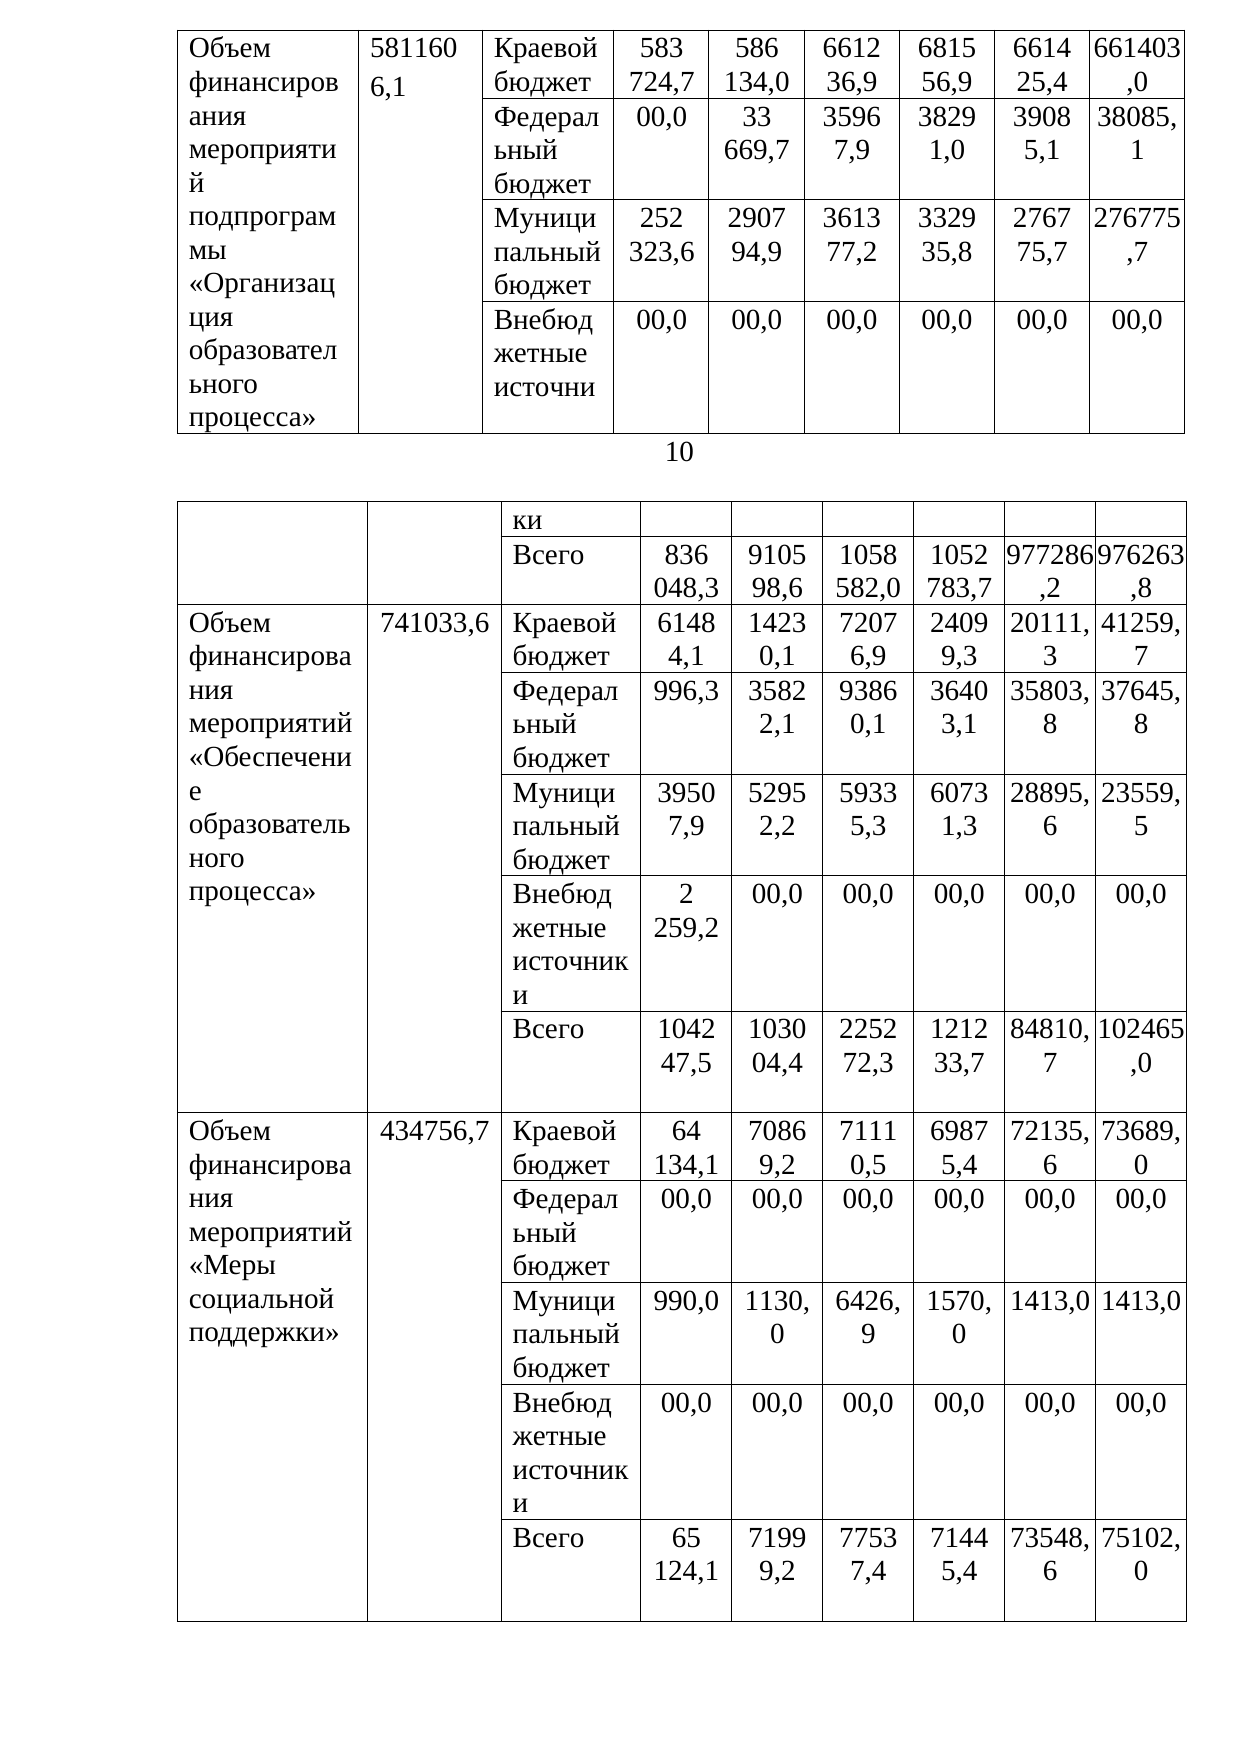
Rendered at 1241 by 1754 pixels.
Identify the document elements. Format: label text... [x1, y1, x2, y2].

table_cell 00,0 [1005, 1181, 1095, 1282]
table_cell Внебюд жетные источни [483, 302, 613, 433]
table_cell 60731,3 [914, 775, 1004, 875]
table_cell 35967,9 [805, 99, 899, 199]
table_cell 225272,3 [823, 1012, 913, 1112]
table_cell 00,0 [1096, 1385, 1186, 1519]
table_cell Краевой бюджет [483, 31, 613, 98]
table_cell 00,0 [732, 1181, 822, 1282]
table_cell 6426,9 [823, 1283, 913, 1384]
table_cell 5811606,1 [359, 31, 482, 433]
table_cell Объем финансирования мероприятий «Обеспечение образовательного процесса» [178, 605, 367, 1112]
table_cell 00,0 [1005, 876, 1095, 1011]
table_cell 2 259,2 [641, 876, 731, 1011]
table_cell 38291,0 [900, 99, 994, 199]
table_cell 1570,0 [914, 1283, 1004, 1384]
table_cell 84810,7 [1005, 1012, 1095, 1112]
table_cell 00,0 [709, 302, 804, 433]
table_cell 00,0 [823, 1181, 913, 1282]
table_cell 72076,9 [823, 605, 913, 672]
table_cell 93860,1 [823, 673, 913, 774]
table_cell 00,0 [805, 302, 899, 433]
table_header ки [502, 502, 640, 536]
table_cell Объем финансирования мероприятий «Меры социальной поддержки» [178, 1113, 367, 1621]
table_cell 64 134,1 [641, 1113, 731, 1180]
table_cell 70869,2 [732, 1113, 822, 1180]
table_cell 00,0 [1090, 302, 1184, 433]
table_cell 1413,0 [1005, 1283, 1095, 1384]
table_cell 276775,7 [995, 200, 1089, 301]
table_cell 1413,0 [1096, 1283, 1186, 1384]
table_cell 35803,8 [1005, 673, 1095, 774]
table_cell 103004,4 [732, 1012, 822, 1112]
table_cell 990,0 [641, 1283, 731, 1384]
table_cell 1052783,7 [914, 537, 1004, 604]
table_cell 39085,1 [995, 99, 1089, 199]
table_cell Краевой бюджет [502, 1113, 640, 1180]
table_cell 276775,7 [1090, 200, 1184, 301]
table_cell 00,0 [823, 876, 913, 1011]
table_cell 102465,0 [1096, 1012, 1186, 1112]
table_header [178, 502, 367, 604]
table_cell Всего [502, 1012, 640, 1112]
table_cell 24099,3 [914, 605, 1004, 672]
table_cell 23559,5 [1096, 775, 1186, 875]
table_cell 73548,6 [1005, 1520, 1095, 1621]
table_header [1096, 502, 1186, 536]
table_cell 252 323,6 [614, 200, 708, 301]
table_cell 35822,1 [732, 673, 822, 774]
table_cell 33 669,7 [709, 99, 804, 199]
table_cell 41259,7 [1096, 605, 1186, 672]
table_cell 836 048,3 [641, 537, 731, 604]
table_header [732, 502, 822, 536]
table_cell 72135,6 [1005, 1113, 1095, 1180]
table_cell 361377,2 [805, 200, 899, 301]
table_cell 00,0 [914, 1181, 1004, 1282]
table_cell Всего [502, 1520, 640, 1621]
table_cell 290794,9 [709, 200, 804, 301]
table_cell 00,0 [614, 99, 708, 199]
table_cell 00,0 [1096, 876, 1186, 1011]
table_header [1005, 502, 1095, 536]
table_cell 681556,9 [900, 31, 994, 98]
table_cell 71445,4 [914, 1520, 1004, 1621]
table_cell 661236,9 [805, 31, 899, 98]
table_cell 00,0 [914, 1385, 1004, 1519]
table_cell 977286,2 [1005, 537, 1095, 604]
table_cell Федеральный бюджет [502, 1181, 640, 1282]
table_cell 52952,2 [732, 775, 822, 875]
table_header [368, 502, 501, 604]
table_cell Всего [502, 537, 640, 604]
table_cell 28895,6 [1005, 775, 1095, 875]
table_cell Муниципальный бюджет [483, 200, 613, 301]
table_cell Муниципальный бюджет [502, 1283, 640, 1384]
table_cell 1130,0 [732, 1283, 822, 1384]
table_cell 996,3 [641, 673, 731, 774]
table_cell 741033,6 [368, 605, 501, 1112]
table_cell 00,0 [900, 302, 994, 433]
table_cell Федеральный бюджет [502, 673, 640, 774]
table_cell 00,0 [995, 302, 1089, 433]
table_cell 661403,0 [1090, 31, 1184, 98]
table_cell 00,0 [641, 1181, 731, 1282]
table_cell 00,0 [823, 1385, 913, 1519]
table_cell 586 134,0 [709, 31, 804, 98]
table_cell 71999,2 [732, 1520, 822, 1621]
table_cell 71110,5 [823, 1113, 913, 1180]
table_cell 61484,1 [641, 605, 731, 672]
table_cell 583 724,7 [614, 31, 708, 98]
table_cell 36403,1 [914, 673, 1004, 774]
table_cell 976263,8 [1096, 537, 1186, 604]
table_cell 75102,0 [1096, 1520, 1186, 1621]
table_cell 65 124,1 [641, 1520, 731, 1621]
table_cell 434756,7 [368, 1113, 501, 1621]
table_cell 00,0 [641, 1385, 731, 1519]
table_cell 910598,6 [732, 537, 822, 604]
table_cell 14230,1 [732, 605, 822, 672]
table_cell 121233,7 [914, 1012, 1004, 1112]
table_cell 1058582,0 [823, 537, 913, 604]
table_cell 39507,9 [641, 775, 731, 875]
table_header [641, 502, 731, 536]
table_cell Внебюджетные источники [502, 876, 640, 1011]
table_cell 00,0 [1005, 1385, 1095, 1519]
table_cell Краевой бюджет [502, 605, 640, 672]
text 10 [177, 434, 1181, 468]
table_cell 00,0 [614, 302, 708, 433]
table_cell Внебюджетные источники [502, 1385, 640, 1519]
table_cell 73689,0 [1096, 1113, 1186, 1180]
table_cell Муниципальный бюджет [502, 775, 640, 875]
table_header [914, 502, 1004, 536]
table_cell 77537,4 [823, 1520, 913, 1621]
table_cell 59335,3 [823, 775, 913, 875]
table_cell 69875,4 [914, 1113, 1004, 1180]
table_cell 332935,8 [900, 200, 994, 301]
table_cell 00,0 [1096, 1181, 1186, 1282]
table_header [823, 502, 913, 536]
table_cell 20111,3 [1005, 605, 1095, 672]
table_cell 00,0 [914, 876, 1004, 1011]
table_cell 37645,8 [1096, 673, 1186, 774]
table_cell 00,0 [732, 876, 822, 1011]
table_cell 104247,5 [641, 1012, 731, 1112]
table_cell Объем финансирования мероприятий подпрограммы «Организацция образовательного процесса» [178, 31, 358, 433]
table_cell 38085,1 [1090, 99, 1184, 199]
table_cell Федеральный бюджет [483, 99, 613, 199]
table_cell 661425,4 [995, 31, 1089, 98]
table_cell 00,0 [732, 1385, 822, 1519]
